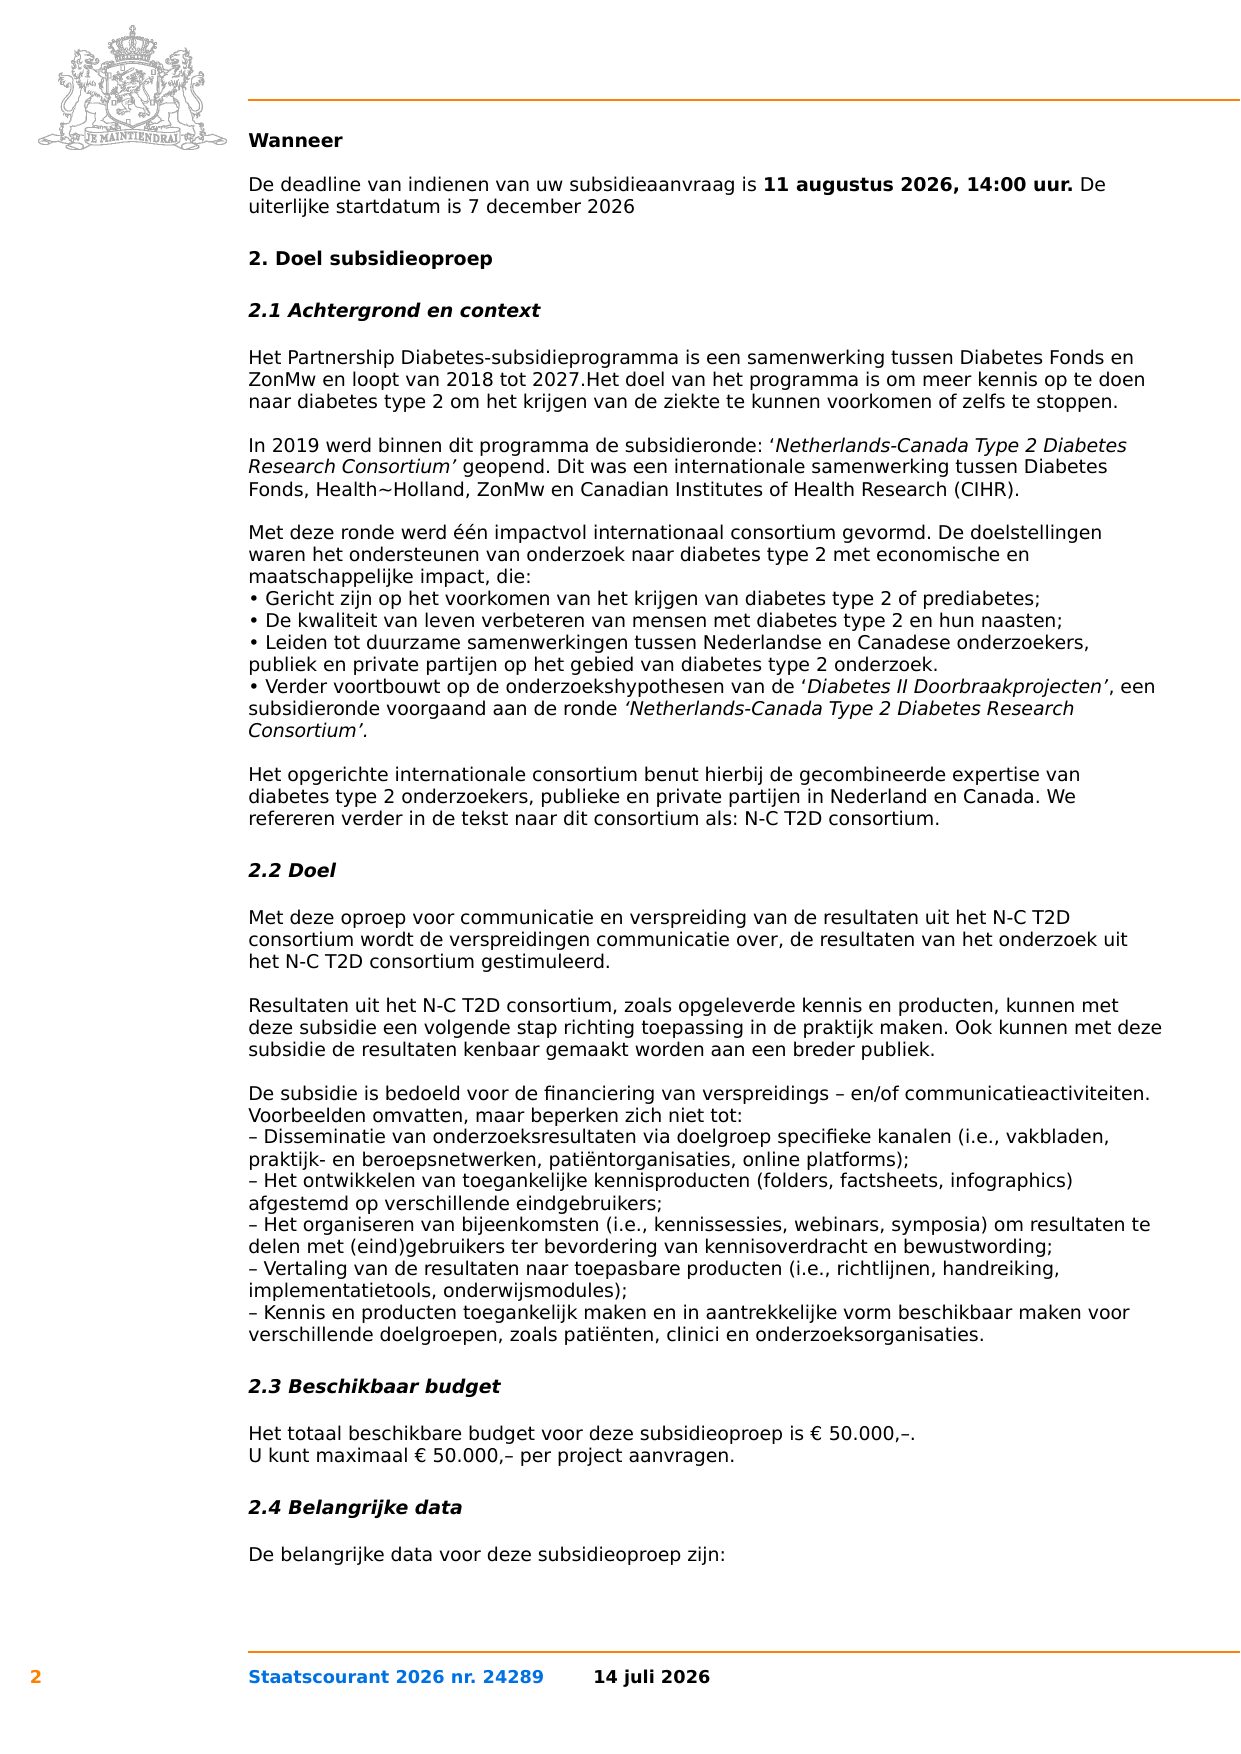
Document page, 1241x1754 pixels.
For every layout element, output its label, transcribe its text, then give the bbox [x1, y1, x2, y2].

text • De kwaliteit van leven verbeteren van mensen met diabetes type 2 en hun naasten; [248, 610, 1163, 632]
text De deadline van indienen van uw subsidieaanvraag is 11 augustus 2026, 14:00 uur. De uiterlijke startdatum is 7 december 2026 [248, 174, 1163, 218]
text – Het ontwikkelen van toegankelijke kennisproducten (folders, factsheets, infographics) afgestemd op verschillende eindgebruikers; [248, 1170, 1163, 1214]
subtitle 2.2 Doel [248, 860, 1163, 882]
text • Verder voortbouwt op de onderzoekshypothesen van de ‘Diabetes II Doorbraakprojecten’, een subsidieronde voorgaand aan de ronde ‘Netherlands-Canada Type 2 Diabetes Research Consortium’. [248, 676, 1163, 742]
text Het Partnership Diabetes-subsidieprogramma is een samenwerking tussen Diabetes Fonds en ZonMw en loopt van 2018 tot 2027.Het doel van het programma is om meer kennis op te doen naar diabetes type 2 om het krijgen van de ziekte te kunnen voorkomen of zelfs te stoppen. [248, 347, 1163, 413]
text – Kennis en producten toegankelijk maken en in aantrekkelijke vorm beschikbaar maken voor verschillende doelgroepen, zoals patiënten, clinici en onderzoeksorganisaties. [248, 1302, 1163, 1346]
subtitle 2.3 Beschikbaar budget [248, 1376, 1163, 1398]
subtitle 2.1 Achtergrond en context [248, 300, 1163, 322]
text Met deze ronde werd één impactvol internationaal consortium gevormd. De doelstellingen waren het ondersteunen van onderzoek naar diabetes type 2 met economische en maatschappelijke impact, die: [248, 522, 1163, 588]
subtitle 2. Doel subsidieoproep [248, 248, 1163, 270]
text • Gericht zijn op het voorkomen van het krijgen van diabetes type 2 of prediabetes; [248, 588, 1163, 610]
text U kunt maximaal € 50.000,– per project aanvragen. [248, 1445, 1163, 1467]
subtitle Wanneer [248, 130, 1163, 152]
text Resultaten uit het N-C T2D consortium, zoals opgeleverde kennis en producten, kunnen met deze subsidie een volgende stap richting toepassing in de praktijk maken. Ook kunnen met deze subsidie de resultaten kenbaar gemaakt worden aan een breder publiek. [248, 995, 1163, 1061]
text • Leiden tot duurzame samenwerkingen tussen Nederlandse en Canadese onderzoekers, publiek en private partijen op het gebied van diabetes type 2 onderzoek. [248, 632, 1163, 676]
text – Het organiseren van bijeenkomsten (i.e., kennissessies, webinars, symposia) om resultaten te delen met (eind)gebruikers ter bevordering van kennisoverdracht en bewustwording; [248, 1214, 1163, 1258]
text Het opgerichte internationale consortium benut hierbij de gecombineerde expertise van diabetes type 2 onderzoekers, publieke en private partijen in Nederland en Canada. We refereren verder in de tekst naar dit consortium als: N-C T2D consortium. [248, 764, 1163, 830]
text – Disseminatie van onderzoeksresultaten via doelgroep specifieke kanalen (i.e., vakbladen, praktijk- en beroepsnetwerken, patiëntorganisaties, online platforms); [248, 1126, 1163, 1170]
text Het totaal beschikbare budget voor deze subsidieoproep is € 50.000,–. [248, 1423, 1163, 1445]
text De subsidie is bedoeld voor de financiering van verspreidings – en/of communicatieactiviteiten. Voorbeelden omvatten, maar beperken zich niet tot: [248, 1082, 1163, 1126]
subtitle 2.4 Belangrijke data [248, 1497, 1163, 1519]
text Met deze oproep voor communicatie en verspreiding van de resultaten uit het N-C T2D consortium wordt de verspreidingen communicatie over, de resultaten van het onderzoek uit het N-C T2D consortium gestimuleerd. [248, 907, 1163, 973]
picture [38, 25, 227, 150]
text De belangrijke data voor deze subsidieoproep zijn: [248, 1544, 1163, 1566]
text – Vertaling van de resultaten naar toepasbare producten (i.e., richtlijnen, handreiking, implementatietools, onderwijsmodules); [248, 1258, 1163, 1302]
text In 2019 werd binnen dit programma de subsidieronde: ‘Netherlands-Canada Type 2 Diabetes Research Consortium’ geopend. Dit was een internationale samenwerking tussen Diabetes Fonds, Health~Holland, ZonMw en Canadian Institutes of Health Research (CIHR). [248, 434, 1163, 500]
